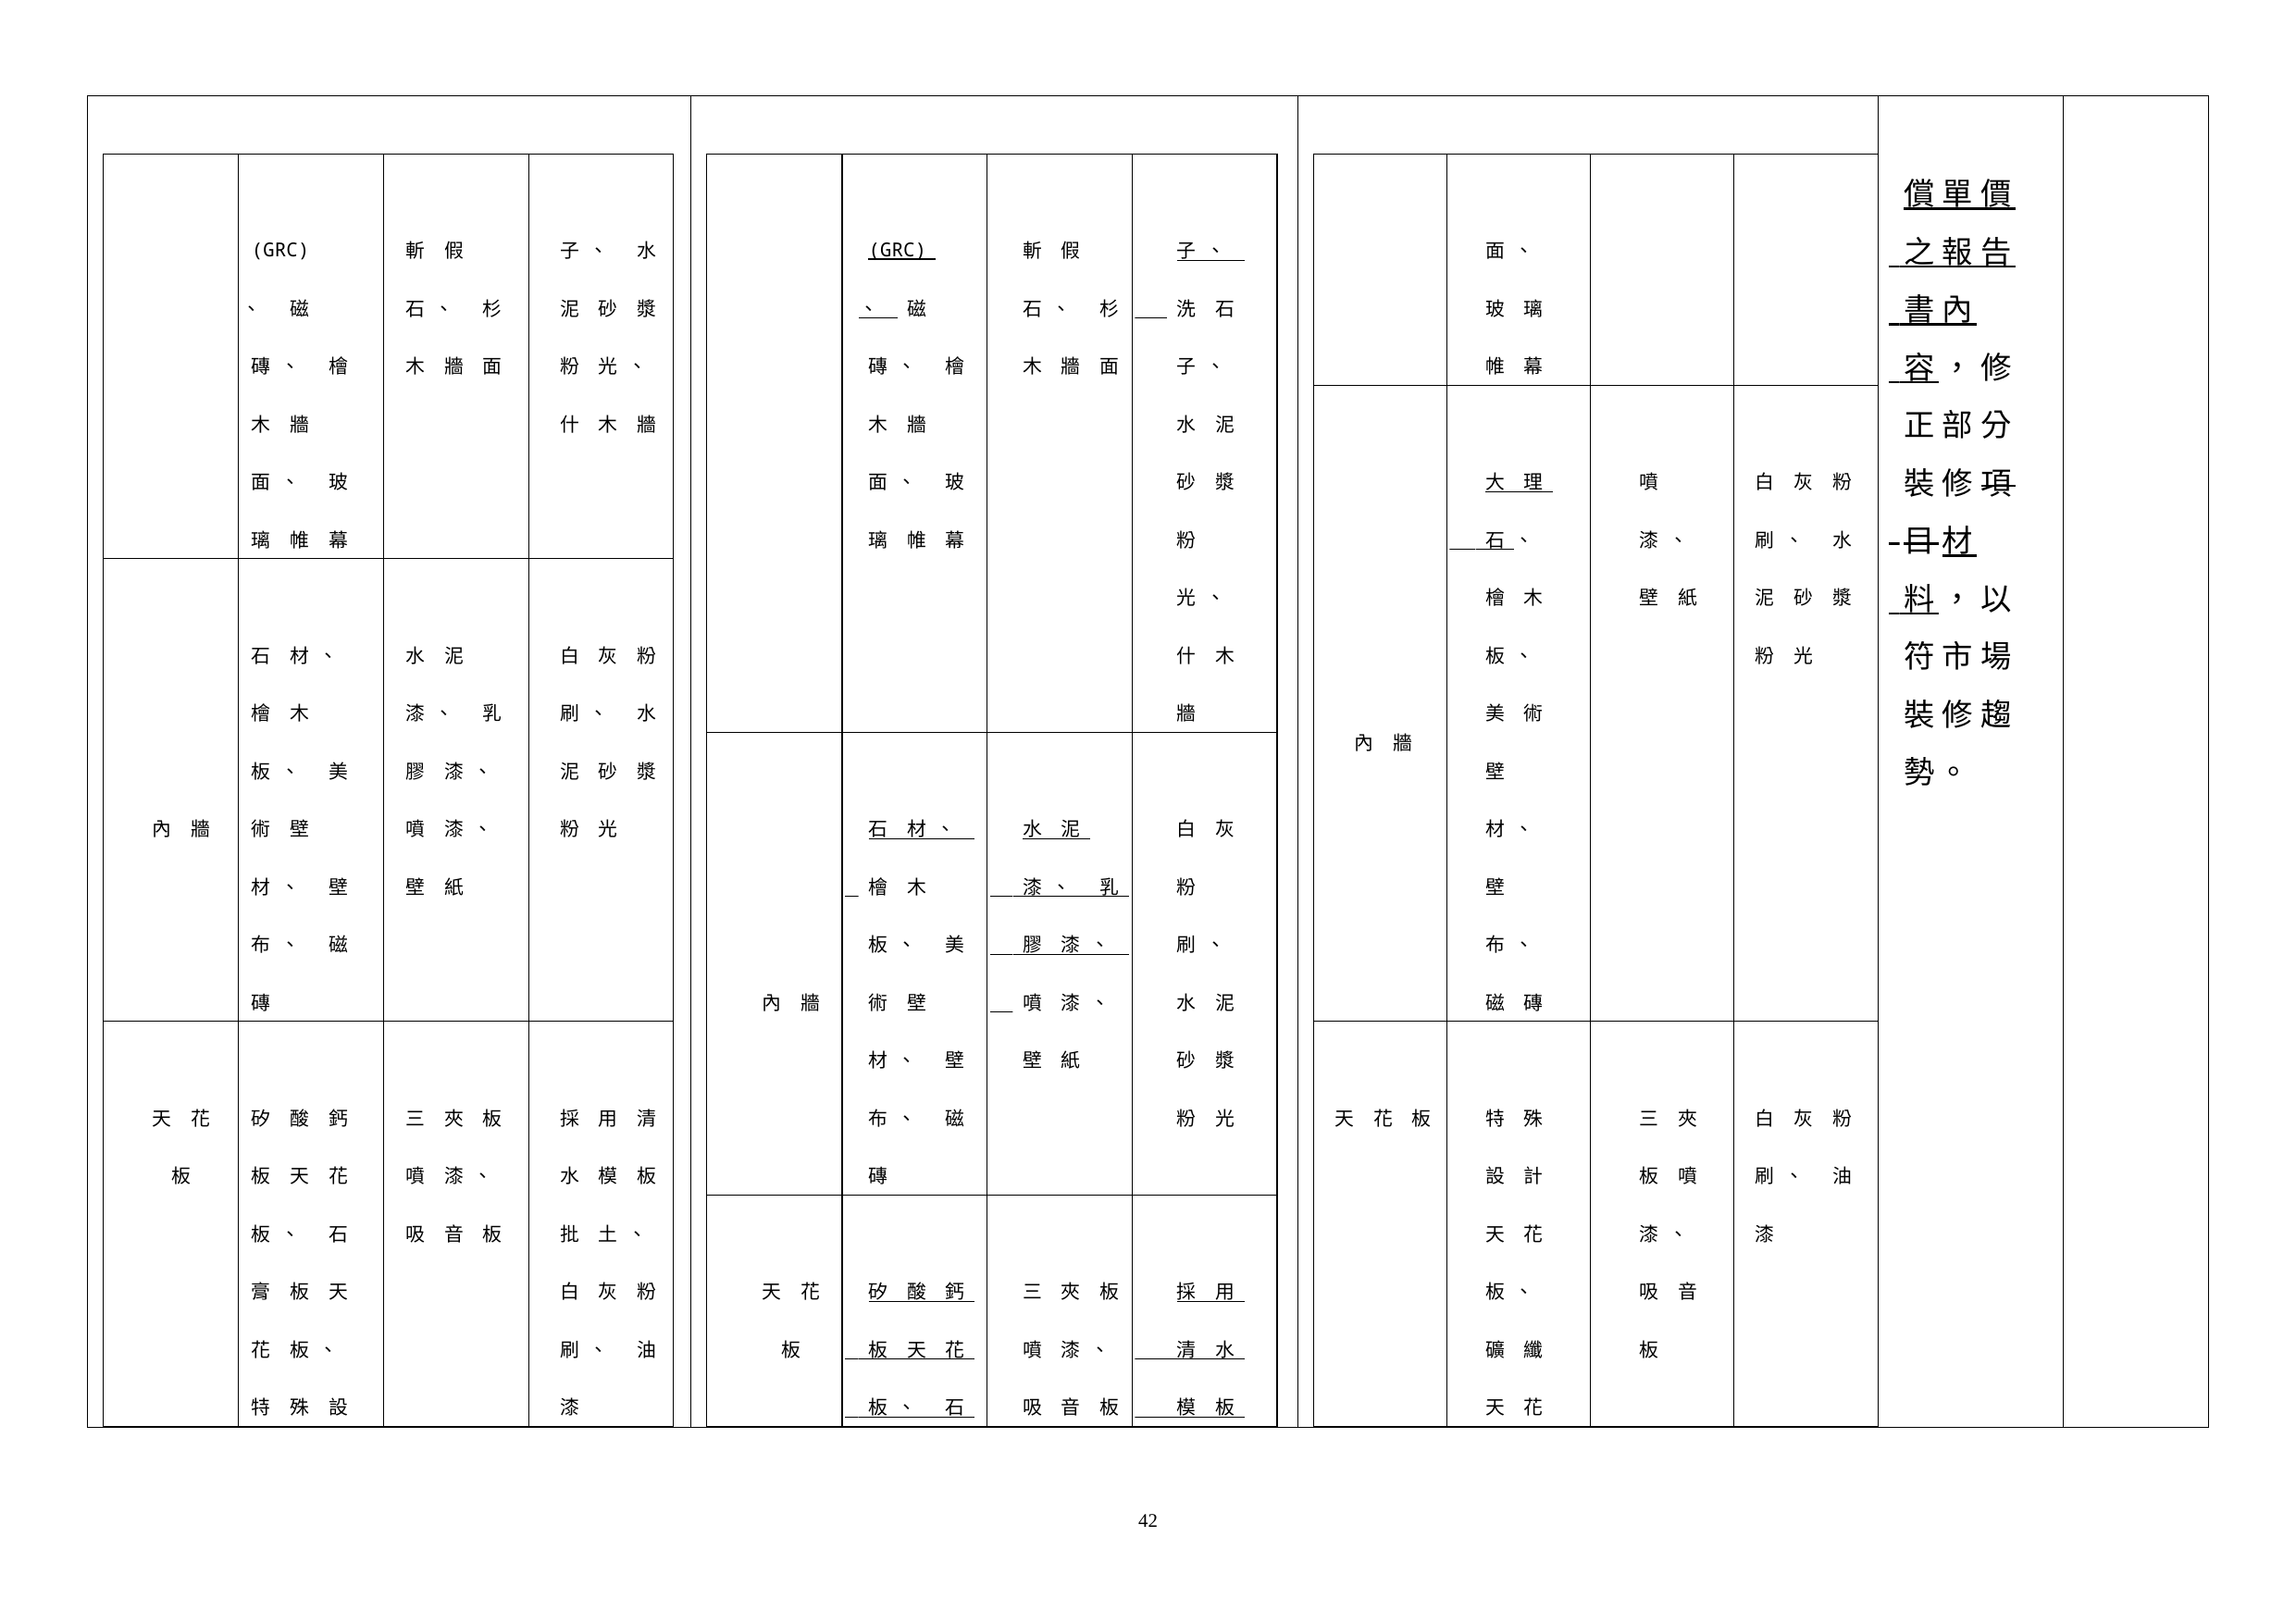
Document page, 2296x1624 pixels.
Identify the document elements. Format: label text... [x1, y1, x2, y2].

table_cell 白灰粉刷、水泥砂漿粉光 [1133, 733, 1276, 1195]
table_cell 石材、檜木板、美術壁材、壁布、磁磚 [843, 733, 987, 1195]
table_cell [88, 96, 690, 1427]
table_cell 償單價之報告書內容，修正部分裝修項目材料，以符市場裝修趨勢。 [1879, 96, 2063, 1427]
table_cell 面、玻璃帷幕 [1447, 155, 1590, 385]
table_cell 子、洗石子、水泥砂漿粉光、什木牆 [1133, 155, 1276, 732]
table_cell 內牆 [1314, 386, 1446, 1021]
table_cell 天花板 [707, 1196, 841, 1426]
table_cell 白灰粉刷、油漆 [1734, 1022, 1878, 1426]
table_cell 水泥漆、乳膠漆、噴漆、壁紙 [384, 559, 528, 1021]
table_cell 採用清水模板 [1133, 1196, 1276, 1426]
table_cell [104, 155, 238, 558]
table_cell 水泥漆、乳膠漆、噴漆、壁紙 [987, 733, 1132, 1195]
table_cell 特殊設計天花板、礦纖天花 [1447, 1022, 1590, 1426]
table_cell [2064, 96, 2208, 1427]
table_cell (GRC) 、磁磚、檜木牆面、玻璃帷幕 [239, 155, 383, 558]
table_cell [1591, 155, 1733, 385]
table_cell 斬假石、杉木牆面 [987, 155, 1132, 732]
table_cell [1734, 155, 1878, 385]
table_cell 內牆 [104, 559, 238, 1021]
table_cell 子、水泥砂漿粉光、什木牆 [529, 155, 673, 558]
table_cell 斬假石、杉木牆面 [384, 155, 528, 558]
table_cell 白灰粉刷、水泥砂漿粉光 [529, 559, 673, 1021]
table_cell 石材、檜木板、美術壁材、壁布、磁磚 [239, 559, 383, 1021]
table_cell 天花板 [1314, 1022, 1446, 1426]
table_cell [691, 96, 1297, 1427]
table_cell 矽酸鈣板天花板、石膏板天花板、特殊設 [239, 1022, 383, 1426]
table_cell [1314, 155, 1446, 385]
table_cell 三夾板噴漆、吸音板 [987, 1196, 1132, 1426]
table_cell 三夾板噴漆、吸音板 [1591, 1022, 1733, 1426]
table_cell [707, 155, 841, 732]
table_cell 內牆 [707, 733, 841, 1195]
table_cell 白灰粉刷、水泥砂漿粉光 [1734, 386, 1878, 1021]
table_cell 噴漆、壁紙 [1591, 386, 1733, 1021]
table_cell 大理石、檜木板、美術壁材、壁布、磁磚 [1447, 386, 1590, 1021]
table_cell 採用清水模板批土、白灰粉刷、油漆 [529, 1022, 673, 1426]
table_cell (GRC) 、磁磚、檜木牆面、玻璃帷幕 [843, 155, 987, 732]
table_cell 矽酸鈣板天花板、石 [843, 1196, 987, 1426]
table_cell 三夾板噴漆、吸音板 [384, 1022, 528, 1426]
table_cell [1298, 96, 1878, 1427]
table_cell 天花板 [104, 1022, 238, 1426]
